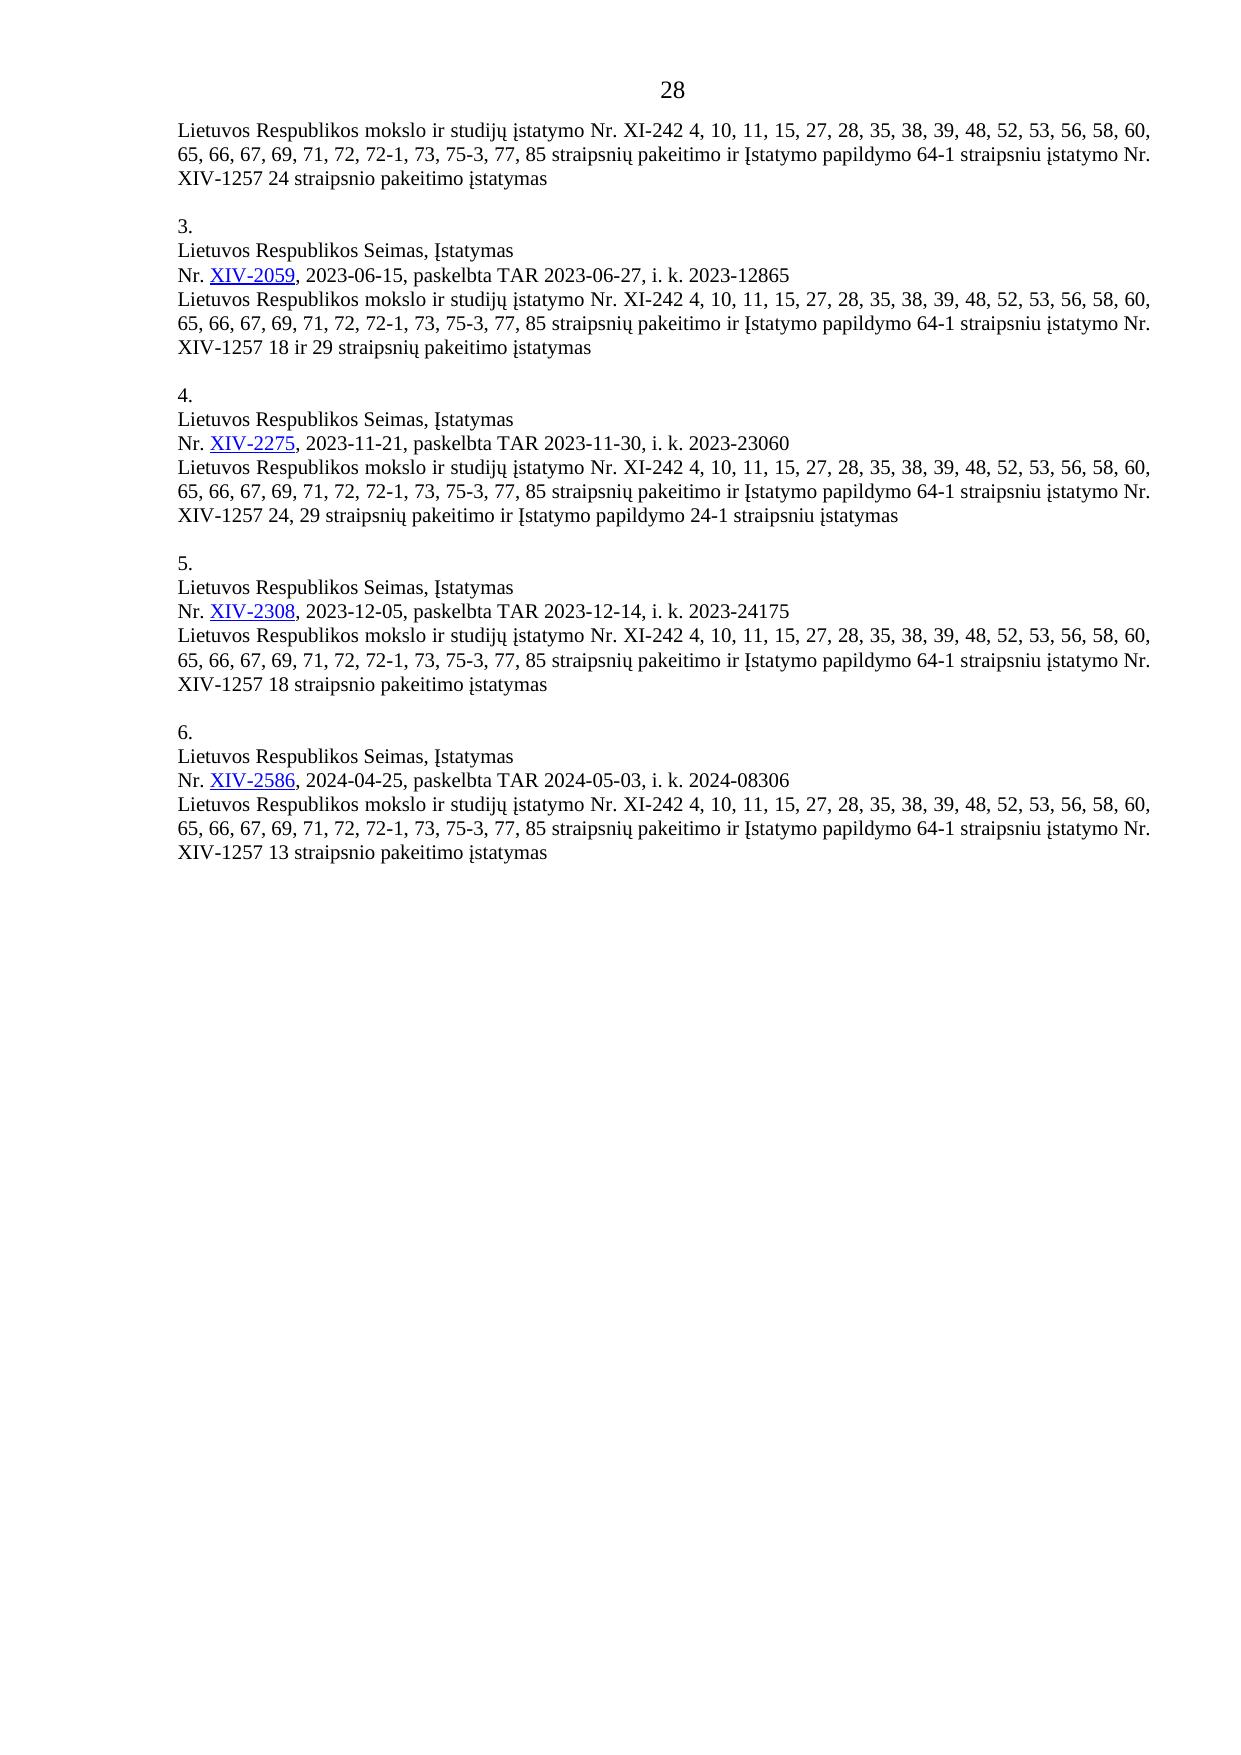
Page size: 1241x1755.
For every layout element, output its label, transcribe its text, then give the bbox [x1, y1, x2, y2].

text 4. [177, 383, 1152, 407]
text Lietuvos Respublikos Seimas, Įstatymas [177, 407, 1152, 431]
text Lietuvos Respublikos Seimas, Įstatymas [177, 744, 1152, 768]
text 5. [177, 551, 1152, 575]
text Lietuvos Respublikos mokslo ir studijų įstatymo Nr. XI-242 4, 10, 11, 15, 27, 28, 35, 38, 39, 48, 52, 53, 56, 58, 60, 65, 66, 67, 69, 71, 72, 72-1, 73, 75-3, 77, 85 straipsnių pakeitimo ir Įstatymo papildymo 64-1 straipsniu įstatymo Nr. XIV-1257 18 ir 29 straipsnių pakeitimo įstatymas [177, 287, 1152, 359]
text Lietuvos Respublikos mokslo ir studijų įstatymo Nr. XI-242 4, 10, 11, 15, 27, 28, 35, 38, 39, 48, 52, 53, 56, 58, 60, 65, 66, 67, 69, 71, 72, 72-1, 73, 75-3, 77, 85 straipsnių pakeitimo ir Įstatymo papildymo 64-1 straipsniu įstatymo Nr. XIV-1257 24, 29 straipsnių pakeitimo ir Įstatymo papildymo 24-1 straipsniu įstatymas [177, 455, 1152, 527]
text Nr. XIV-2275, 2023-11-21, paskelbta TAR 2023-11-30, i. k. 2023-23060 [177, 431, 1152, 455]
text Lietuvos Respublikos mokslo ir studijų įstatymo Nr. XI-242 4, 10, 11, 15, 27, 28, 35, 38, 39, 48, 52, 53, 56, 58, 60, 65, 66, 67, 69, 71, 72, 72-1, 73, 75-3, 77, 85 straipsnių pakeitimo ir Įstatymo papildymo 64-1 straipsniu įstatymo Nr. XIV-1257 18 straipsnio pakeitimo įstatymas [177, 623, 1152, 696]
text 6. [177, 720, 1152, 744]
text 3. [177, 214, 1152, 238]
text Nr. XIV-2586, 2024-04-25, paskelbta TAR 2024-05-03, i. k. 2024-08306 [177, 768, 1152, 792]
text Nr. XIV-2308, 2023-12-05, paskelbta TAR 2023-12-14, i. k. 2023-24175 [177, 599, 1152, 623]
text Nr. XIV-2059, 2023-06-15, paskelbta TAR 2023-06-27, i. k. 2023-12865 [177, 262, 1152, 287]
text Lietuvos Respublikos mokslo ir studijų įstatymo Nr. XI-242 4, 10, 11, 15, 27, 28, 35, 38, 39, 48, 52, 53, 56, 58, 60, 65, 66, 67, 69, 71, 72, 72-1, 73, 75-3, 77, 85 straipsnių pakeitimo ir Įstatymo papildymo 64-1 straipsniu įstatymo Nr. XIV-1257 13 straipsnio pakeitimo įstatymas [177, 792, 1152, 864]
text Lietuvos Respublikos Seimas, Įstatymas [177, 575, 1152, 599]
text Lietuvos Respublikos Seimas, Įstatymas [177, 238, 1152, 262]
text Lietuvos Respublikos mokslo ir studijų įstatymo Nr. XI-242 4, 10, 11, 15, 27, 28, 35, 38, 39, 48, 52, 53, 56, 58, 60, 65, 66, 67, 69, 71, 72, 72-1, 73, 75-3, 77, 85 straipsnių pakeitimo ir Įstatymo papildymo 64-1 straipsniu įstatymo Nr. XIV-1257 24 straipsnio pakeitimo įstatymas [177, 118, 1152, 190]
